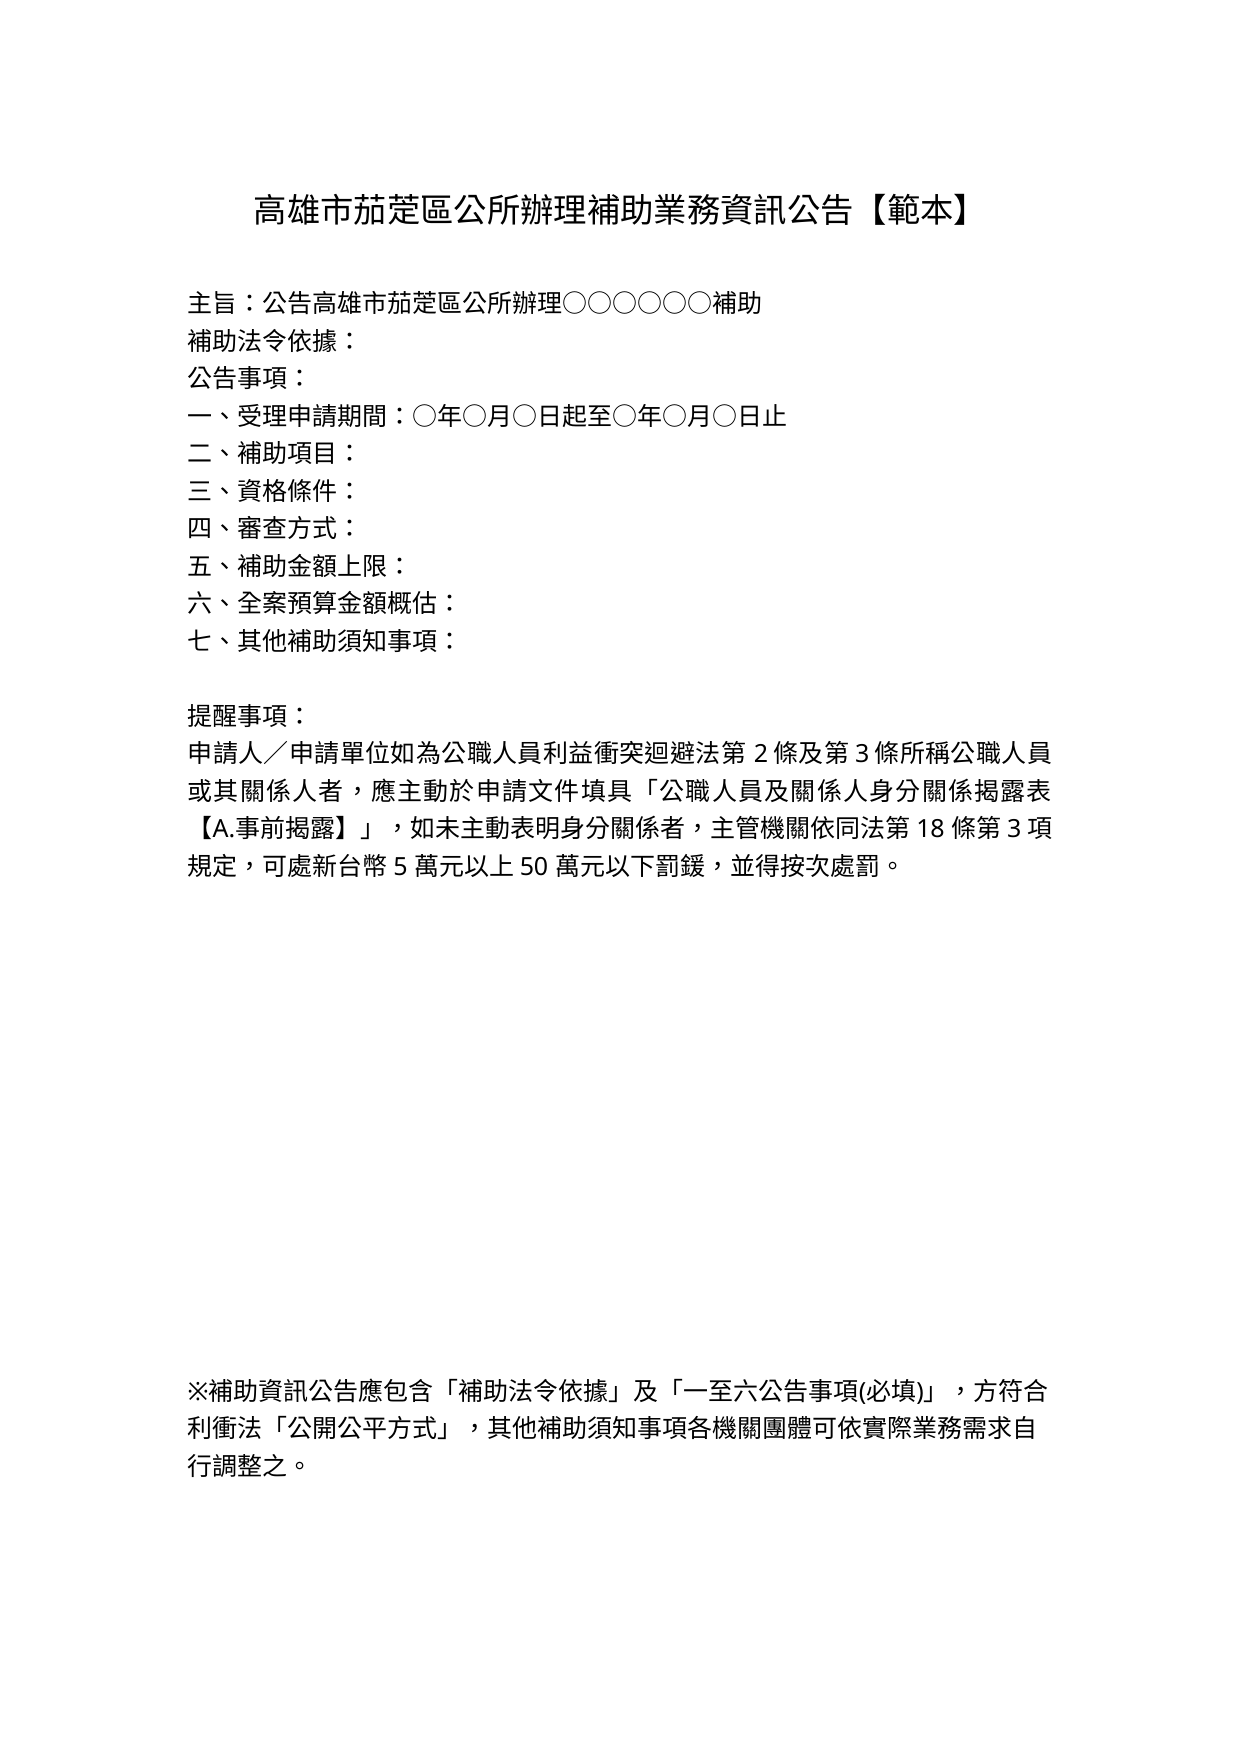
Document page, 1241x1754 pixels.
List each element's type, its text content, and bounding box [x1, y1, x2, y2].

text 七、其他補助須知事項： [187, 614, 1053, 652]
text 三、資格條件： [187, 464, 1053, 502]
text 公告事項： [187, 352, 1053, 389]
text 補助法令依據： [187, 314, 1053, 352]
text 六、全案預算金額概估： [187, 577, 1053, 614]
text 四、審查方式： [187, 502, 1053, 539]
text 一、受理申請期間：○年○月○日起至○年○月○日止 [187, 389, 1053, 427]
text 五、補助金額上限： [187, 539, 1053, 577]
text 主旨：公告高雄市茄萣區公所辦理○○○○○○補助 [187, 277, 1053, 314]
text ※補助資訊公告應包含「補助法令依據」及「一至六公告事項(必填)」，方符合利衝法「公開公平方式」，其他補助須知事項各機關團體可依實際業務需求自行調整之。 [187, 1364, 1053, 1477]
text 二、補助項目： [187, 427, 1053, 464]
text 提醒事項： [187, 689, 1053, 727]
text 申請人／申請單位如為公職人員利益衝突迴避法第2條及第3條所稱公職人員或其關係人者，應主動於申請文件填具「公職人員及關係人身分關係揭露表【A.事前揭露】」，如未主動表明身分關係者，主管機關依同法第 18 條第 3 項規定，可處新台幣 5 萬元以上 50 萬元以下罰鍰，並得按次處罰。 [187, 727, 1053, 877]
text 高雄市茄萣區公所辦理補助業務資訊公告【範本】 [187, 164, 1053, 239]
